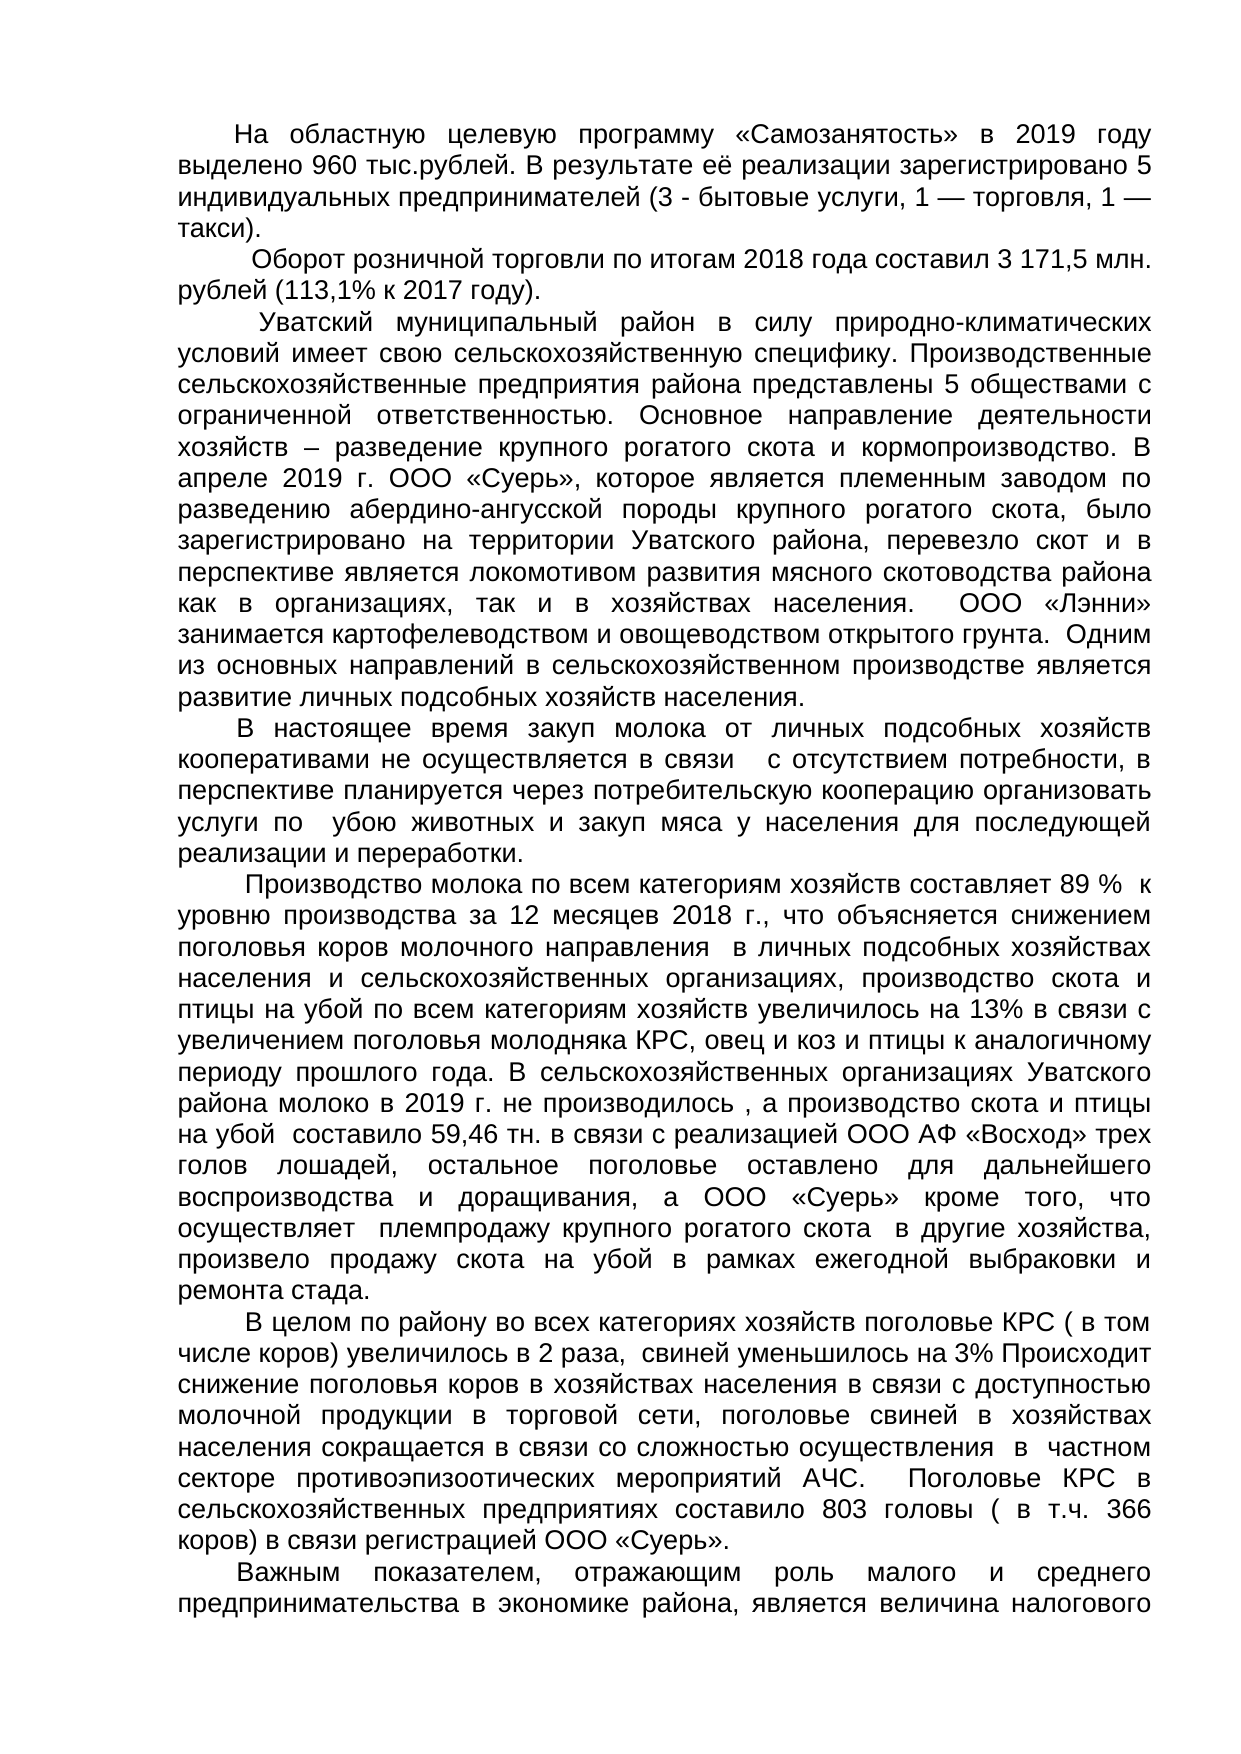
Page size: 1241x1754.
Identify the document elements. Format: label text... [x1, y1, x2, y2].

text Важным показателем, отражающим роль малого и среднего предпринимательства в экономике района, является величина налогового [177, 1556, 1152, 1618]
text Оборот розничной торговли по итогам 2018 года составил 3 171,5 млн. рублей (113,1% к 2017 году). [177, 243, 1152, 306]
text На областную целевую программу «Самозанятость» в 2019 году выделено 960 тыс.рублей. В результате её реализации зарегистрировано 5 индивидуальных предпринимателей (3 - бытовые услуги, 1 — торговля, 1 — такси). [177, 118, 1152, 243]
text В целом по району во всех категориях хозяйств поголовье КРС ( в том числе коров) увеличилось в 2 раза, свиней уменьшилось на 3% Происходит снижение поголовья коров в хозяйствах населения в связи с доступностью молочной продукции в торговой сети, поголовье свиней в хозяйствах населения сокращается в связи со сложностью осуществления в частном секторе противоэпизоотических мероприятий АЧС. Поголовье КРС в сельскохозяйственных предприятиях составило 803 головы ( в т.ч. 366 коров) в связи регистрацией ООО «Суерь». [177, 1306, 1152, 1556]
text Уватский муниципальный район в силу природно-климатических условий имеет свою сельскохозяйственную специфику. Производственные сельскохозяйственные предприятия района представлены 5 обществами с ограниченной ответственностью. Основное направление деятельности хозяйств – разведение крупного рогатого скота и кормопроизводство. В апреле 2019 г. ООО «Суерь», которое является племенным заводом по разведению абердино-ангусской породы крупного рогатого скота, было зарегистрировано на территории Уватского района, перевезло скот и в перспективе является локомотивом развития мясного скотоводства района как в организациях, так и в хозяйствах населения. ООО «Лэнни» занимается картофелеводством и овощеводством открытого грунта. Одним из основных направлений в сельскохозяйственном производстве является развитие личных подсобных хозяйств населения. [177, 306, 1152, 712]
text Производство молока по всем категориям хозяйств составляет 89 % к уровню производства за 12 месяцев 2018 г., что объясняется снижением поголовья коров молочного направления в личных подсобных хозяйствах населения и сельскохозяйственных организациях, производство скота и птицы на убой по всем категориям хозяйств увеличилось на 13% в связи с увеличением поголовья молодняка КРС, овец и коз и птицы к аналогичному периоду прошлого года. В сельскохозяйственных организациях Уватского района молоко в 2019 г. не производилось , а производство скота и птицы на убой составило 59,46 тн. в связи с реализацией ООО АФ «Восход» трех голов лошадей, остальное поголовье оставлено для дальнейшего воспроизводства и доращивания, а ООО «Суерь» кроме того, что осуществляет племпродажу крупного рогатого скота в другие хозяйства, произвело продажу скота на убой в рамках ежегодной выбраковки и ремонта стада. [177, 868, 1152, 1306]
text В настоящее время закуп молока от личных подсобных хозяйств кооперативами не осуществляется в связи с отсутствием потребности, в перспективе планируется через потребительскую кооперацию организовать услуги по убою животных и закуп мяса у населения для последующей реализации и переработки. [177, 712, 1152, 868]
